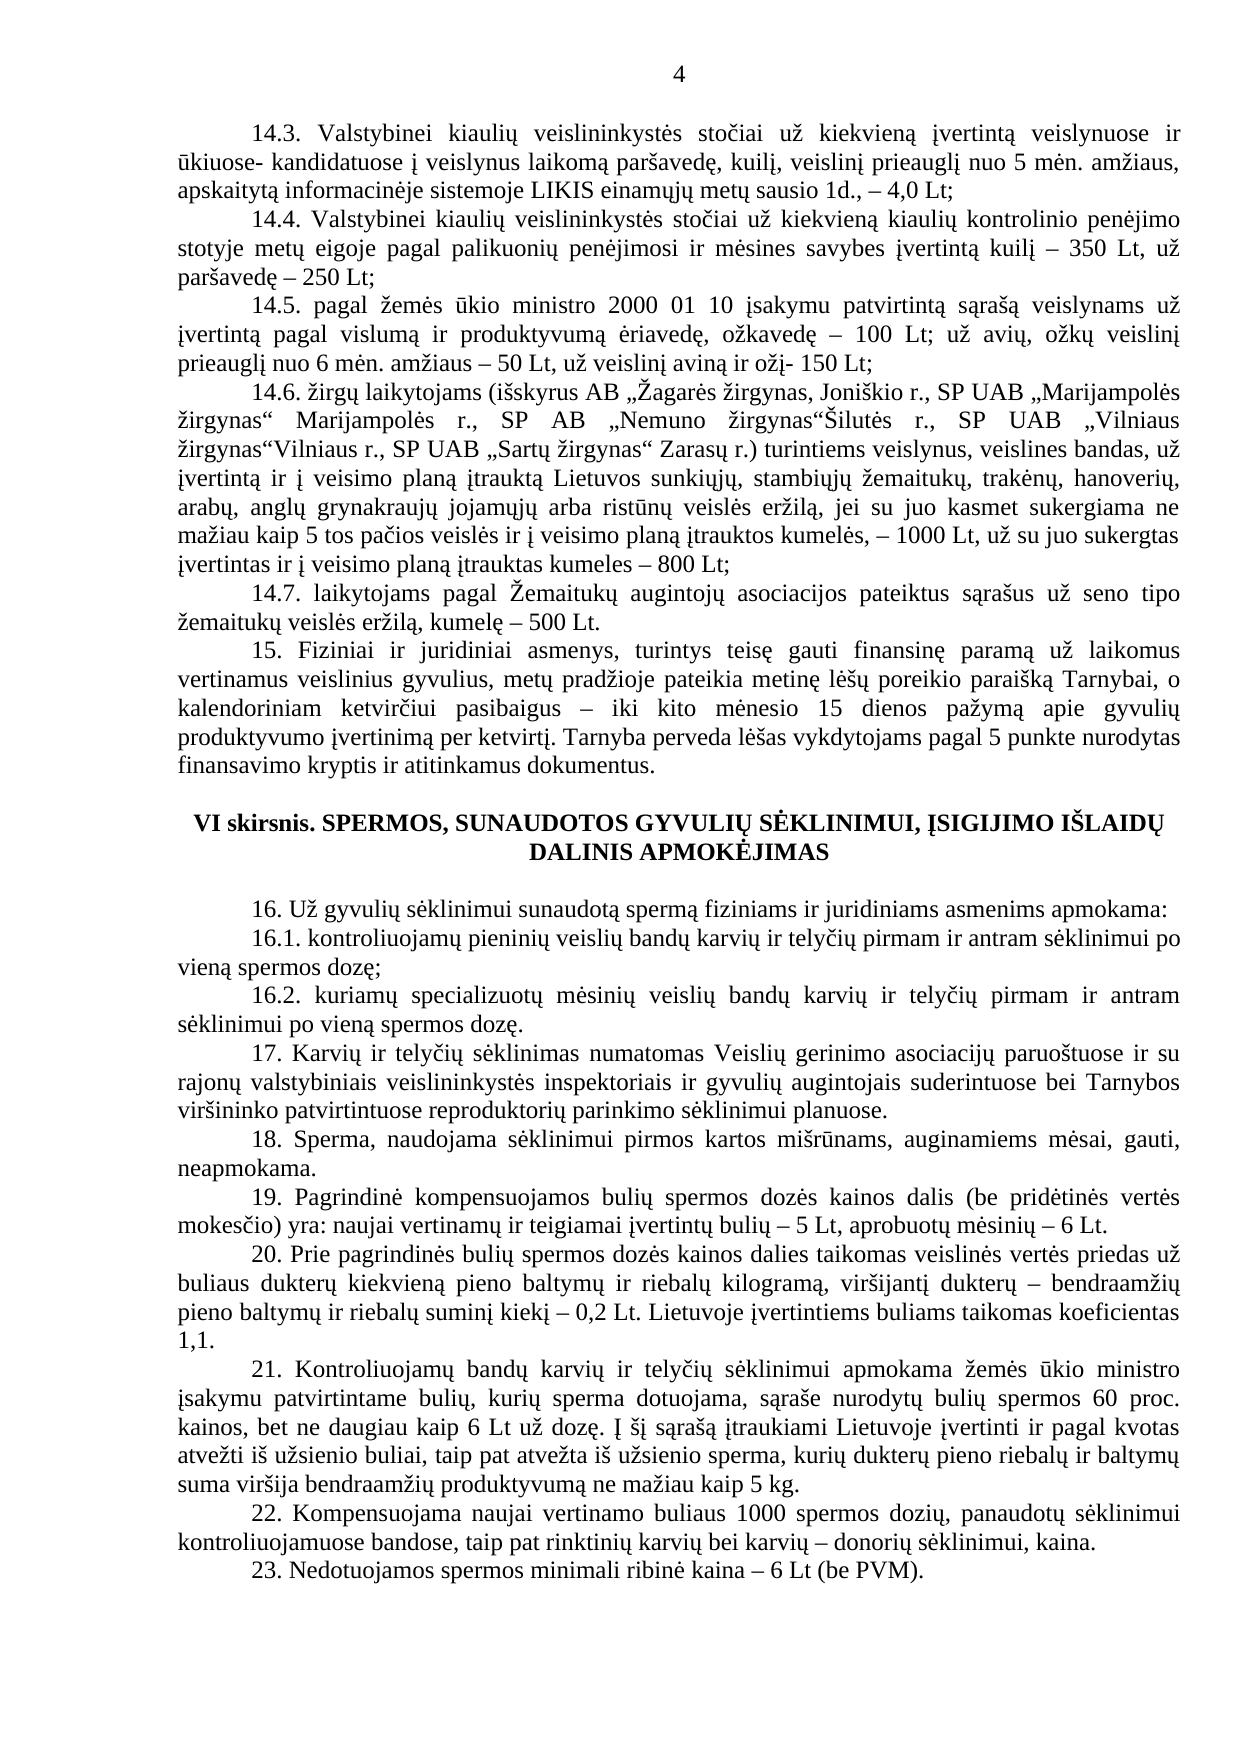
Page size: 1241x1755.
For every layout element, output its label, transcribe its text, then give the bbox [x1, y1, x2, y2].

text 21. Kontroliuojamų bandų karvių ir telyčių sėklinimui apmokama žemės ūkio ministro įsakymu patvirtintame bulių, kurių sperma dotuojama, sąraše nurodytų bulių spermos 60 proc. kainos, bet ne daugiau kaip 6 Lt už dozę. Į šį sąrašą įtraukiami Lietuvoje įvertinti ir pagal kvotas atvežti iš užsienio buliai, taip pat atvežta iš užsienio sperma, kurių dukterų pieno riebalų ir baltymų suma viršija bendraamžių produktyvumą ne mažiau kaip 5 kg. [177, 1354, 1181, 1498]
text 18. Sperma, naudojama sėklinimui pirmos kartos mišrūnams, auginamiems mėsai, gauti, neapmokama. [177, 1124, 1181, 1182]
text 15. Fiziniai ir juridiniai asmenys, turintys teisę gauti finansinę paramą už laikomus vertinamus veislinius gyvulius, metų pradžioje pateikia metinę lėšų poreikio paraišką Tarnybai, o kalendoriniam ketvirčiui pasibaigus – iki kito mėnesio 15 dienos pažymą apie gyvulių produktyvumo įvertinimą per ketvirtį. Tarnyba perveda lėšas vykdytojams pagal 5 punkte nurodytas finansavimo kryptis ir atitinkamus dokumentus. [177, 636, 1181, 779]
text 14.6. žirgų laikytojams (išskyrus AB „Žagarės žirgynas, Joniškio r., SP UAB „Marijampolės žirgynas“ Marijampolės r., SP AB „Nemuno žirgynas“Šilutės r., SP UAB „Vilniaus žirgynas“Vilniaus r., SP UAB „Sartų žirgynas“ Zarasų r.) turintiems veislynus, veislines bandas, už įvertintą ir į veisimo planą įtrauktą Lietuvos sunkiųjų, stambiųjų žemaitukų, trakėnų, hanoverių, arabų, anglų grynakraujų jojamųjų arba ristūnų veislės eržilą, jei su juo kasmet sukergiama ne mažiau kaip 5 tos pačios veislės ir į veisimo planą įtrauktos kumelės, – 1000 Lt, už su juo sukergtas įvertintas ir į veisimo planą įtrauktas kumeles – 800 Lt; [177, 377, 1181, 578]
text 16.1. kontroliuojamų pieninių veislių bandų karvių ir telyčių pirmam ir antram sėklinimui po vieną spermos dozę; [177, 923, 1181, 981]
text 14.5. pagal žemės ūkio ministro 2000 01 10 įsakymu patvirtintą sąrašą veislynams už įvertintą pagal vislumą ir produktyvumą ėriavedę, ožkavedę – 100 Lt; už avių, ožkų veislinį prieauglį nuo 6 mėn. amžiaus – 50 Lt, už veislinį aviną ir ožį- 150 Lt; [177, 291, 1181, 377]
text 17. Karvių ir telyčių sėklinimas numatomas Veislių gerinimo asociacijų paruoštuose ir su rajonų valstybiniais veislininkystės inspektoriais ir gyvulių augintojais suderintuose bei Tarnybos viršininko patvirtintuose reproduktorių parinkimo sėklinimui planuose. [177, 1038, 1181, 1124]
text 19. Pagrindinė kompensuojamos bulių spermos dozės kainos dalis (be pridėtinės vertės mokesčio) yra: naujai vertinamų ir teigiamai įvertintų bulių – 5 Lt, aprobuotų mėsinių – 6 Lt. [177, 1182, 1181, 1239]
text 16. Už gyvulių sėklinimui sunaudotą spermą fiziniams ir juridiniams asmenims apmokama: [177, 894, 1181, 923]
text VI skirsnis. Spermos, sunaudotos gyvulių sėklinimui, įSIGIJIMO išlaidų dalinis apmokėjimas [177, 808, 1181, 866]
text 14.4. Valstybinei kiaulių veislininkystės stočiai už kiekvieną kiaulių kontrolinio penėjimo stotyje metų eigoje pagal palikuonių penėjimosi ir mėsines savybes įvertintą kuilį – 350 Lt, už paršavedę – 250 Lt; [177, 204, 1181, 291]
text 14.3. Valstybinei kiaulių veislininkystės stočiai už kiekvieną įvertintą veislynuose ir ūkiuose- kandidatuose į veislynus laikomą paršavedę, kuilį, veislinį prieauglį nuo 5 mėn. amžiaus, apskaitytą informacinėje sistemoje LIKIS einamųjų metų sausio 1d., – 4,0 Lt; [177, 118, 1181, 204]
text 20. Prie pagrindinės bulių spermos dozės kainos dalies taikomas veislinės vertės priedas už buliaus dukterų kiekvieną pieno baltymų ir riebalų kilogramą, viršijantį dukterų – bendraamžių pieno baltymų ir riebalų suminį kiekį – 0,2 Lt. Lietuvoje įvertintiems buliams taikomas koeficientas 1,1. [177, 1239, 1181, 1354]
text 23. Nedotuojamos spermos minimali ribinė kaina – 6 Lt (be PVM). [177, 1556, 1181, 1584]
text 22. Kompensuojama naujai vertinamo buliaus 1000 spermos dozių, panaudotų sėklinimui kontroliuojamuose bandose, taip pat rinktinių karvių bei karvių – donorių sėklinimui, kaina. [177, 1498, 1181, 1556]
text 14.7. laikytojams pagal Žemaitukų augintojų asociacijos pateiktus sąrašus už seno tipo žemaitukų veislės eržilą, kumelę – 500 Lt. [177, 578, 1181, 636]
text 16.2. kuriamų specializuotų mėsinių veislių bandų karvių ir telyčių pirmam ir antram sėklinimui po vieną spermos dozę. [177, 981, 1181, 1038]
